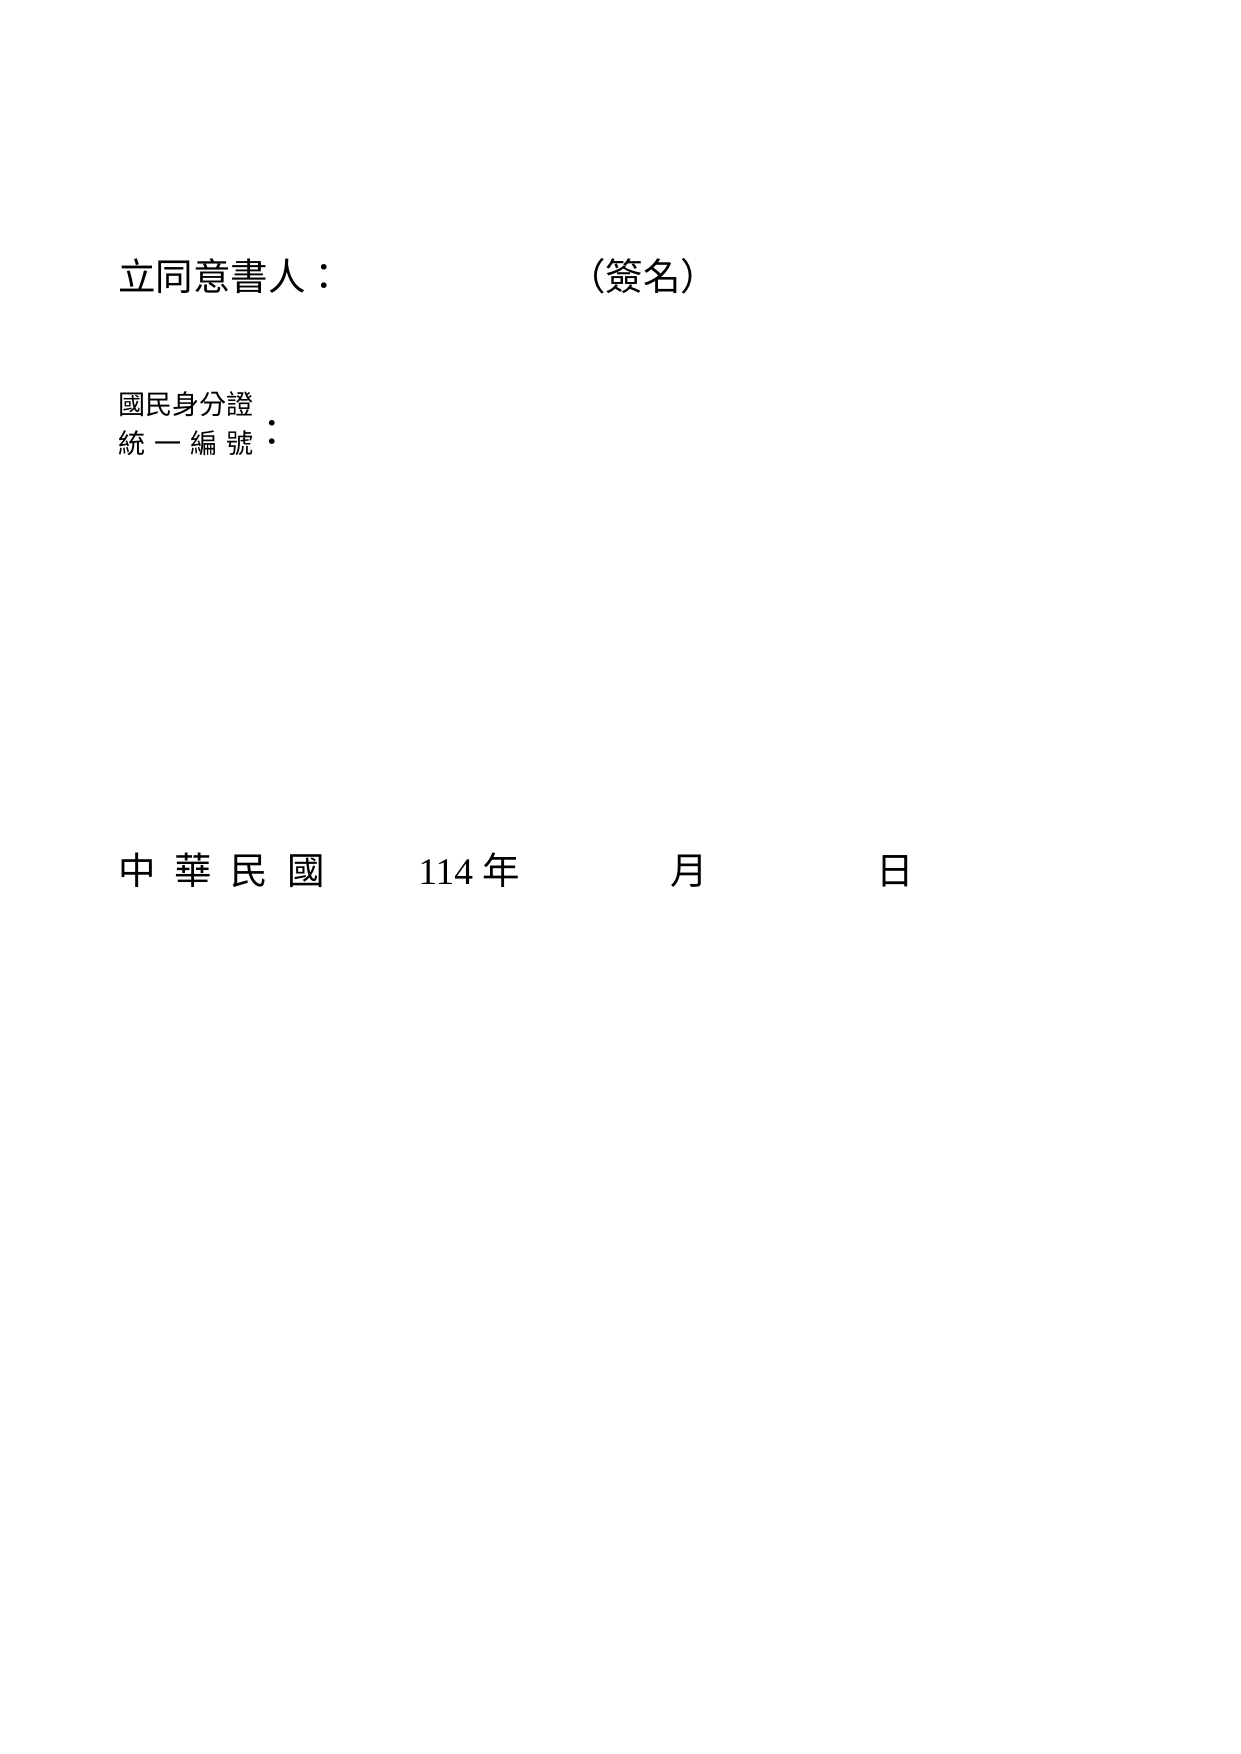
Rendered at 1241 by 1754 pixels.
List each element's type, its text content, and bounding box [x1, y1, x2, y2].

text 立同意書人： （簽名） [118, 233, 1122, 295]
text 中 華 民 國 114 年 月 日 [118, 827, 1122, 889]
text 國民身分證統一編號： [118, 349, 1122, 474]
